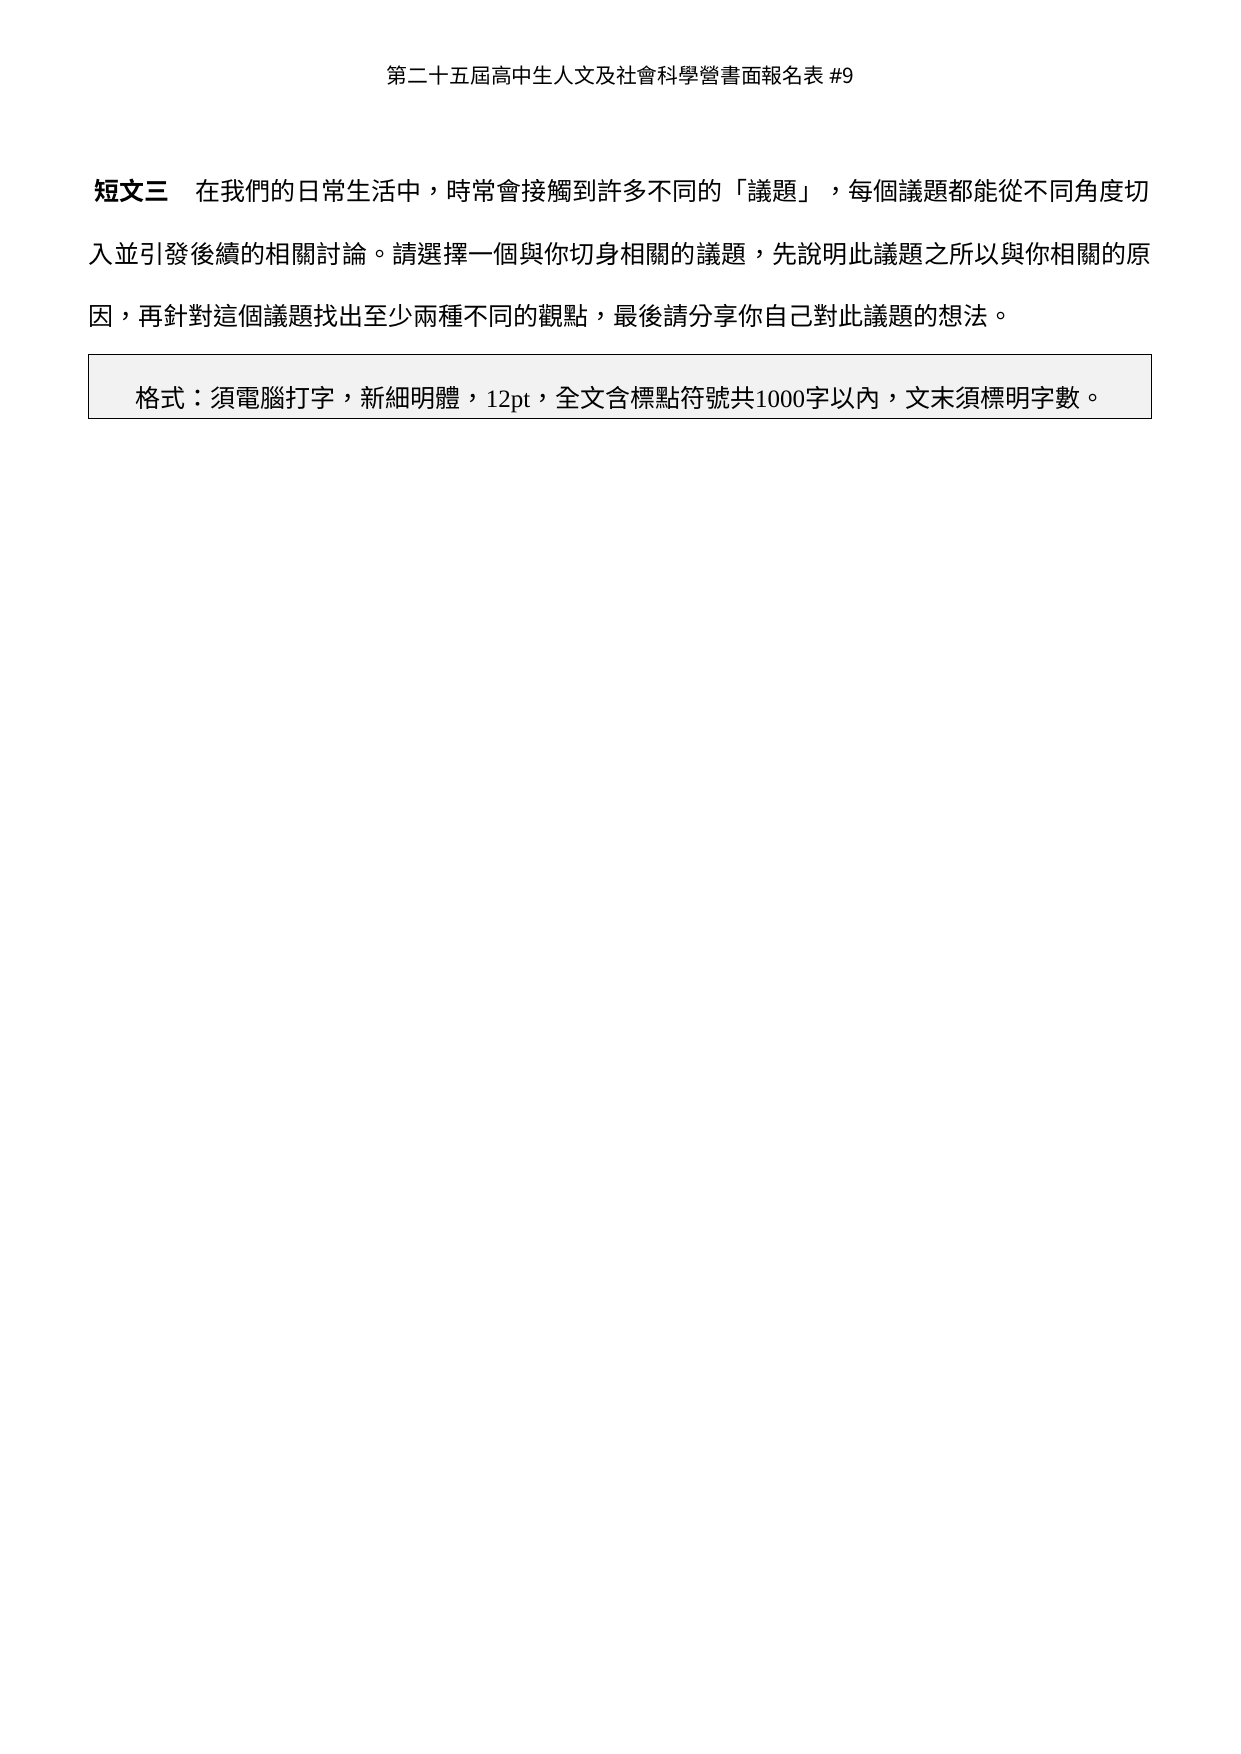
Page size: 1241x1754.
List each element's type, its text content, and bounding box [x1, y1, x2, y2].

table_header 格式：須電腦打字，新細明體，12pt，全文含標點符號共1000字以內，文末須標明字數。 [89, 355, 1151, 418]
text 短文三 在我們的日常生活中，時常會接觸到許多不同的「議題」，每個議題都能從不同角度切入並引發後續的相關討論。請選擇一個與你切身相關的議題，先說明此議題之所以與你相關的原因，再針對這個議題找出至少兩種不同的觀點，最後請分享你自己對此議題的想法。 [89, 148, 1152, 336]
